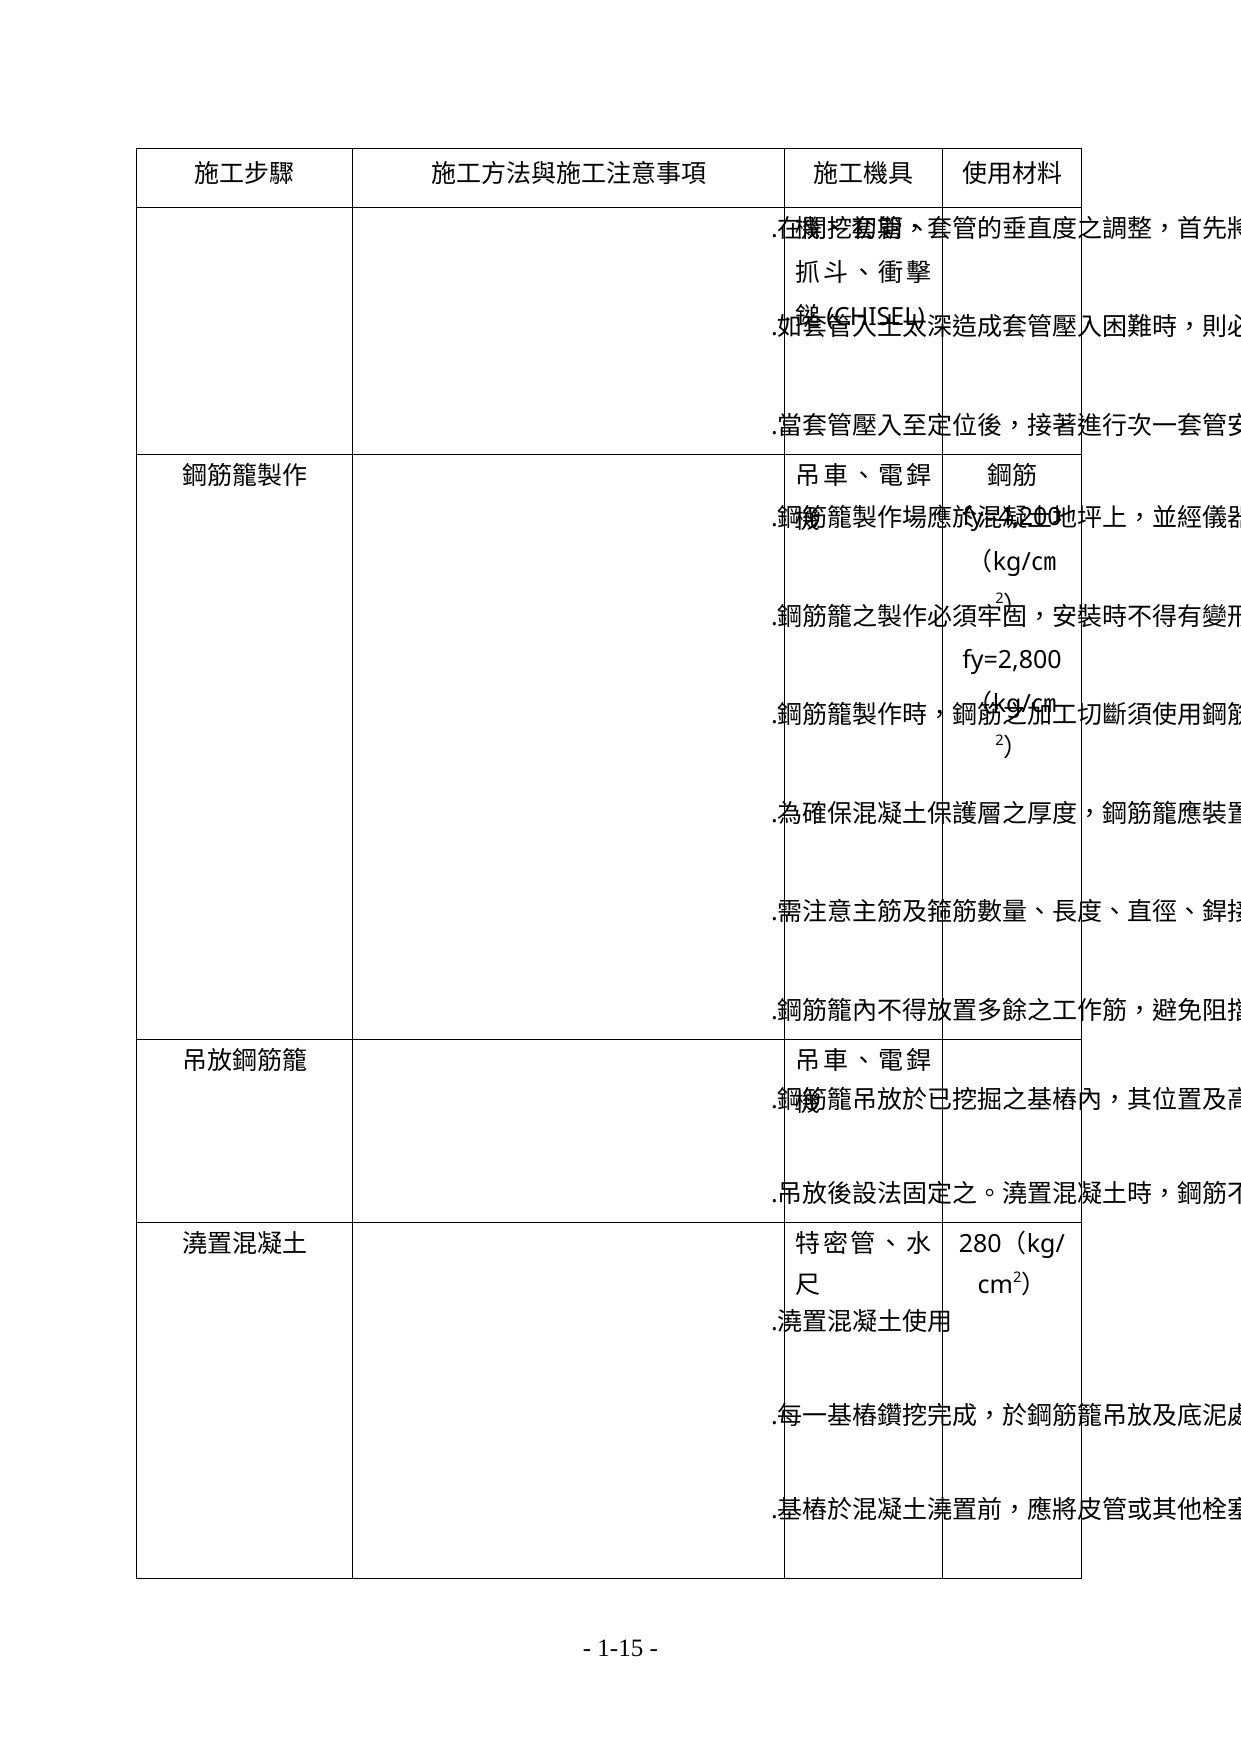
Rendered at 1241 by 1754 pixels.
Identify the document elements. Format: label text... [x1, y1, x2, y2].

table_cell 1.澆置混凝土使用1組特密管（TREMIE PIPE）每組特密管其最上方一、二管之長度為1公尺或2公尺，其餘各節長度為3公尺。特密管應選用清理乾淨、接頭不得漏水。 2.每一基樁鑽挖完成，於鋼筋籠吊放及底泥處理完成後，應立即澆置混凝土。 3.基樁於混凝土澆置前，應將皮管或其他栓塞放進特密管內，將管內之水先行排出，以免澆置混凝土時發生材料分離。 4.澆置混凝土時，特密管應保持在混凝土面下2公尺以上。預拌車出車間隔以10至20分鐘為原則，最長不得超過30分鐘。 5.鋼筋吊放後應立即開始澆置混凝土，不得中斷。 6.劣質混凝土打除部分之鋼筋須加以適當包覆，防止混凝土漿滲入影響鋼筋握裹力 [353, 1223, 784, 1577]
table_cell [943, 1040, 1081, 1222]
table_cell 澆置混凝土 [137, 1223, 352, 1577]
table_cell 履帶式吊車、搖管器、鑽掘機、套管、抓斗、衝擊鎚 (CHISEL) [785, 208, 942, 454]
table_cell 1.鋼筋籠製作場應於混凝土地坪上，並經儀器測定水平，以求鋼筋籠之平衡。 2.鋼筋籠之製作必須牢固，安裝時不得有變形、彎曲及節點鬆脫情況發生。鋼筋籠之編紮，以儘量減少節數為原則。 3.鋼筋籠製作時，鋼筋之加工切斷須使用鋼筋切斷器。 4.為確保混凝土保護層之厚度，鋼筋籠應裝置間隔器（SPACER）間距3m，每一斷面6處，以使鋼筋與管壁保持規定之淨間距。 5.需注意主筋及箍筋數量、長度、直徑、銲接長度等。 6.鋼筋籠內不得放置多餘之工作筋，避免阻擋特密管之放置。 [353, 455, 784, 1039]
table_cell 1.開挖至設計深度後，立即進行機械調換，接著以吊車進行底泥處理。 2.在開挖初期，套管的垂直度之調整，首先將磁鐵式手持水準器貼附於外側管壁，然後根據其水準氣泡指揮搖管機操作手，對套管作前、後、左、右四方向的調整。 3.如套管入土太深造成套管壓入困難時，則必須啟動搖管動力系統，套管循順、逆時針方向作左、右交替轉動，以減低管壁與土壤間之摩擦阻力及土壤之阻抗力。 4.當套管壓入至定位後，接著進行次一套管安裝工作，直到最後套管壓入且開挖面達到設計深度為止。 [353, 208, 784, 454]
table_cell 吊車、電銲機 [785, 1040, 942, 1222]
table_cell 1.鋼筋籠吊放於已挖掘之基樁內，其位置及高程應正確。 2.吊放後設法固定之。澆置混凝土時，鋼筋不得發生上浮下降或側移情事。然後是鋼筋籠吊放，最後利用特密管澆置水中混凝土，並拔除特密管及套管。 [353, 1040, 784, 1222]
table_header 施工機具 [785, 149, 942, 207]
table_header 施工步驟 [137, 149, 352, 207]
table_cell 吊放鋼筋籠 [137, 1040, 352, 1222]
table_header 施工方法與施工注意事項 [353, 149, 784, 207]
table_header 使用材料 [943, 149, 1081, 207]
table_cell 特密管、水尺 [785, 1223, 942, 1577]
table_cell 鋼筋fy=4,200（kg/㎝2） fy=2,800（kg/㎝2） [943, 455, 1081, 1039]
table_cell 280（kg/cm2） [943, 1223, 1081, 1577]
table_cell 吊車、電銲機 [785, 455, 942, 1039]
table_cell [943, 208, 1081, 454]
table_cell 鋼筋籠製作 [137, 455, 352, 1039]
table_cell [137, 208, 352, 454]
